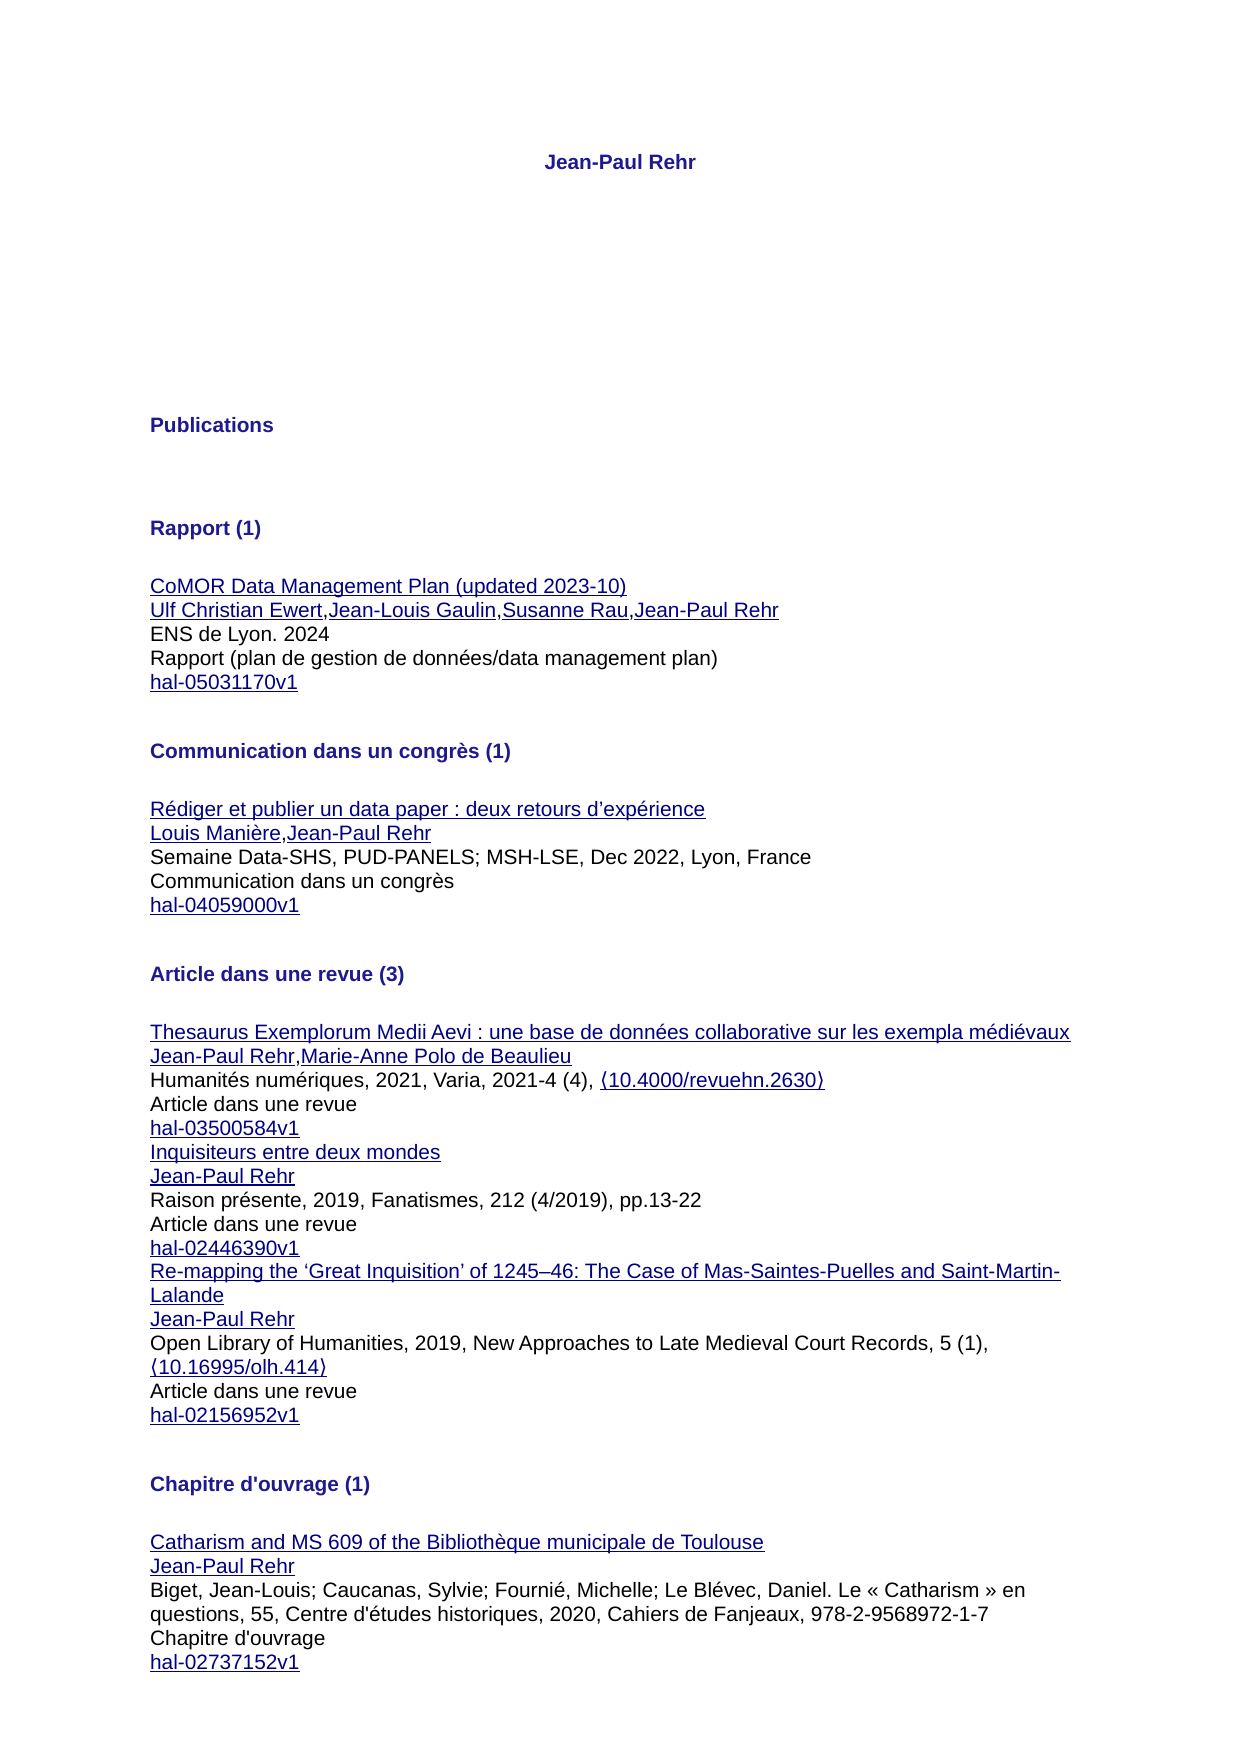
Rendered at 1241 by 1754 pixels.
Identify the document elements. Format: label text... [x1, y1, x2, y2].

table_cell Re-mapping the ‘Great Inquisition’ of 1245–46: The Case of Mas-Saintes-Puelles and Saint-Martin-Lalande Jean-Paul Rehr Open Library of Humanities, 2019, New Approaches to Late Medieval Court Records, 5 (1), ⟨10.16995/olh.414⟩ Article dans une revue hal-02156952v1 [150, 1259, 1090, 1427]
table_cell Inquisiteurs entre deux mondes Jean-Paul Rehr Raison présente, 2019, Fanatismes, 212 (4/2019), pp.13-22 Article dans une revue hal-02446390v1 [150, 1140, 1090, 1259]
table_header Rédiger et publier un data paper : deux retours d’expérience Louis Manière,Jean-Paul Rehr Semaine Data-SHS, PUD-PANELS; MSH-LSE, Dec 2022, Lyon, France Communication dans un congrès hal-04059000v1 [150, 797, 1090, 917]
subtitle Article dans une revue (3) [150, 961, 1090, 985]
table_header CoMOR Data Management Plan (updated 2023-10) Ulf Christian Ewert,Jean-Louis Gaulin,Susanne Rau,Jean-Paul Rehr ENS de Lyon. 2024 Rapport (plan de gestion de données/data management plan) hal-05031170v1 [150, 574, 1090, 694]
subtitle Rapport (1) [150, 516, 1090, 539]
subtitle Jean-Paul Rehr [150, 150, 1090, 174]
subtitle Chapitre d'ouvrage (1) [150, 1472, 1090, 1496]
table_header Catharism and MS 609 of the Bibliothèque municipale de Toulouse Jean-Paul Rehr Biget, Jean-Louis; Caucanas, Sylvie; Fournié, Michelle; Le Blévec, Daniel. Le « Catharism » en questions, 55, Centre d'études historiques, 2020, Cahiers de Fanjeaux, 978-2-9568972-1-7 Chapitre d'ouvrage hal-02737152v1 [150, 1530, 1090, 1674]
subtitle Communication dans un congrès (1) [150, 738, 1090, 762]
table_header Thesaurus Exemplorum Medii Aevi : une base de données collaborative sur les exempla médiévaux Jean-Paul Rehr,Marie-Anne Polo de Beaulieu Humanités numériques, 2021, Varia, 2021-4 (4), ⟨10.4000/revuehn.2630⟩ Article dans une revue hal-03500584v1 [150, 1020, 1090, 1139]
subtitle Publications [150, 412, 1090, 436]
